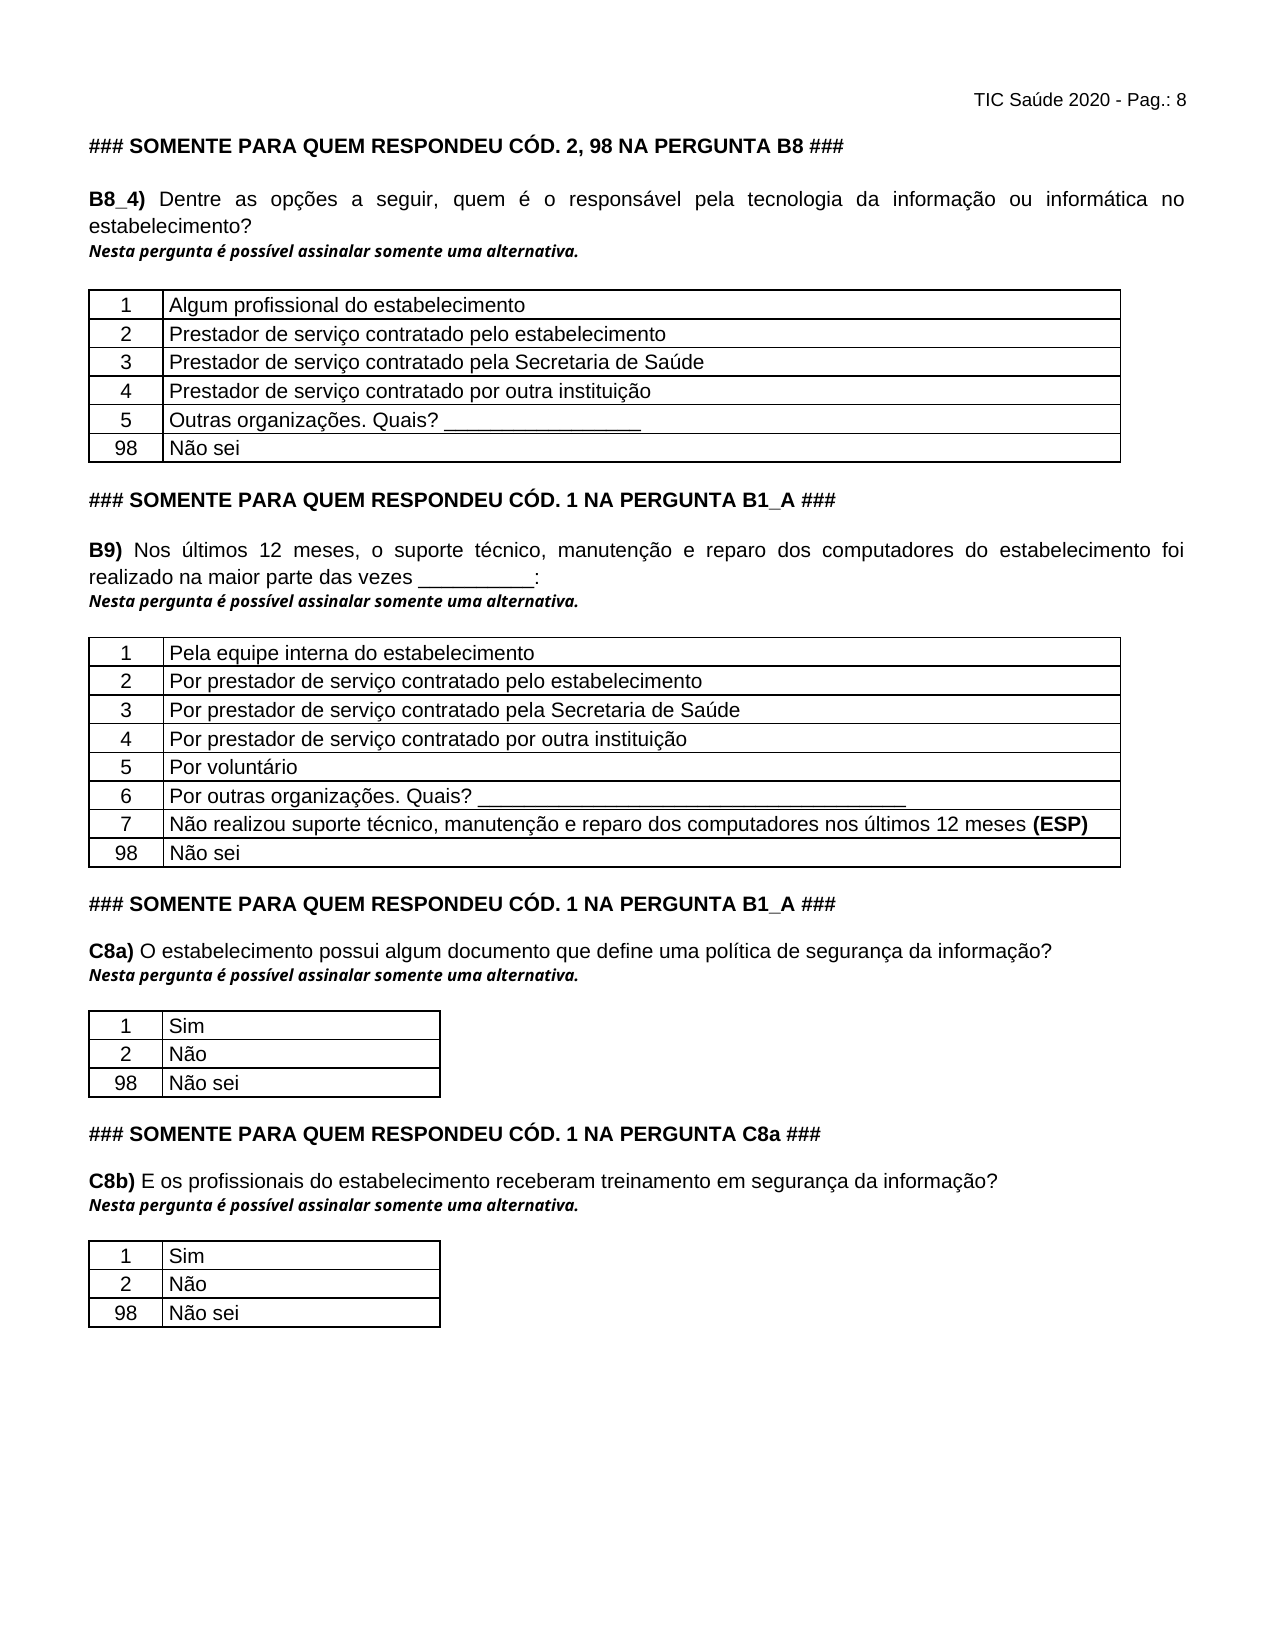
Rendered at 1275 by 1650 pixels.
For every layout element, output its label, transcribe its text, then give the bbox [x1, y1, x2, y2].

table_cell 2 [90, 667, 163, 694]
table_cell 2 [90, 320, 162, 346]
table_cell Não [163, 1270, 439, 1297]
table_header 1 [90, 291, 162, 318]
table_cell 98 [90, 434, 162, 461]
table_cell 6 [90, 782, 163, 809]
table_cell Não sei [163, 1069, 439, 1096]
table_header 1 [90, 638, 163, 665]
table_cell 5 [90, 753, 163, 780]
table_header 1 [90, 1012, 162, 1039]
table_cell 3 [90, 696, 163, 723]
table_cell Não sei [164, 839, 1120, 866]
text Nesta pergunta é possível assinalar somente uma alternativa. [89, 963, 1186, 986]
table_cell Por prestador de serviço contratado pelo estabelecimento [164, 667, 1120, 694]
table_header Sim [163, 1012, 439, 1039]
table_cell 2 [90, 1270, 162, 1297]
table_cell 4 [90, 724, 163, 751]
text B8_4) Dentre as opções a seguir, quem é o responsável pela tecnologia da informação ou informática no estabelecimento? [89, 185, 1186, 239]
text Nesta pergunta é possível assinalar somente uma alternativa. [89, 239, 1186, 262]
table_cell Prestador de serviço contratado pela Secretaria de Saúde [164, 348, 1120, 375]
text C8a) O estabelecimento possui algum documento que define uma política de segurança da informação? [89, 939, 1186, 963]
table_cell 3 [90, 348, 162, 375]
text ### SOMENTE PARA QUEM RESPONDEU CÓD. 1 NA PERGUNTA B1_A ### [89, 488, 1186, 512]
table_cell 2 [90, 1040, 162, 1067]
table_cell 4 [90, 377, 162, 404]
text ### SOMENTE PARA QUEM RESPONDEU CÓD. 2, 98 NA PERGUNTA B8 ### [89, 134, 1186, 158]
table_header Algum profissional do estabelecimento [164, 291, 1120, 318]
table_header Sim [163, 1242, 439, 1269]
text ### SOMENTE PARA QUEM RESPONDEU CÓD. 1 NA PERGUNTA C8a ### [89, 1121, 1186, 1145]
table_cell 98 [90, 839, 163, 866]
text C8b) E os profissionais do estabelecimento receberam treinamento em segurança da informação? [89, 1169, 1186, 1193]
table_cell 7 [90, 810, 163, 837]
table_cell Por prestador de serviço contratado pela Secretaria de Saúde [164, 696, 1120, 723]
table_header Pela equipe interna do estabelecimento [164, 638, 1120, 665]
table_cell 98 [90, 1299, 162, 1326]
table_cell Por prestador de serviço contratado por outra instituição [164, 724, 1120, 751]
text Nesta pergunta é possível assinalar somente uma alternativa. [89, 590, 1186, 613]
table_cell 5 [90, 405, 162, 432]
text B9) Nos últimos 12 meses, o suporte técnico, manutenção e reparo dos computadores do estabelecimento foi realizado na maior parte das vezes __________: [89, 536, 1186, 590]
table_cell Por outras organizações. Quais? _____________________________________ [164, 782, 1120, 809]
table_cell Não sei [163, 1299, 439, 1326]
table_header 1 [90, 1242, 162, 1269]
table_cell Outras organizações. Quais? _________________ [164, 405, 1120, 432]
table_cell Por voluntário [164, 753, 1120, 780]
table_cell Não [163, 1040, 439, 1067]
table_cell Não sei [164, 434, 1120, 461]
table_cell Prestador de serviço contratado por outra instituição [164, 377, 1120, 404]
table_cell Prestador de serviço contratado pelo estabelecimento [164, 320, 1120, 346]
text Nesta pergunta é possível assinalar somente uma alternativa. [89, 1193, 1186, 1216]
table_cell Não realizou suporte técnico, manutenção e reparo dos computadores nos últimos 12 meses (ESP) [164, 810, 1120, 837]
text ### SOMENTE PARA QUEM RESPONDEU CÓD. 1 NA PERGUNTA B1_A ### [89, 891, 1186, 915]
table_cell 98 [90, 1069, 162, 1096]
